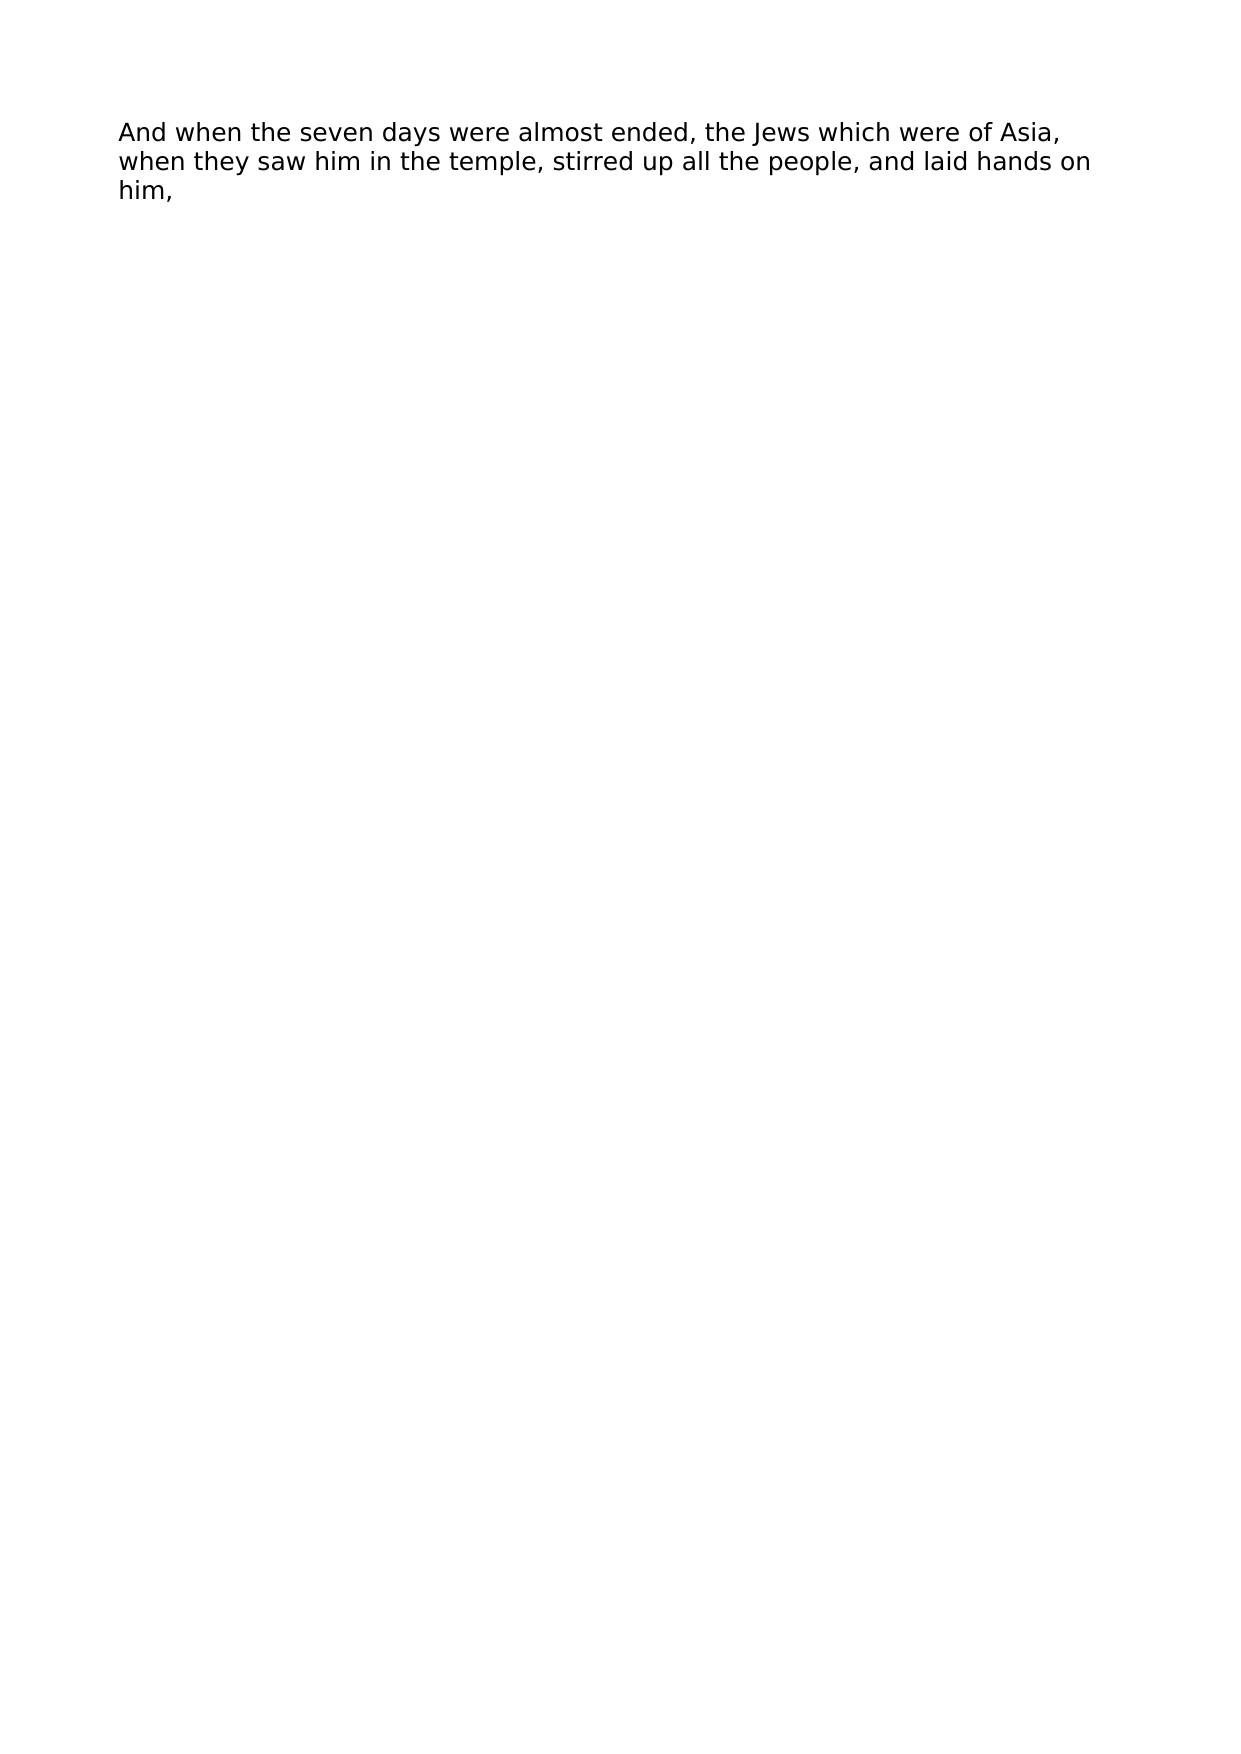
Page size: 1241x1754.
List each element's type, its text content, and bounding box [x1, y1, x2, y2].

text And when the seven days were almost ended, the Jews which were of Asia, when they saw him in the temple, stirred up all the people, and laid hands on him, [118, 118, 1122, 206]
